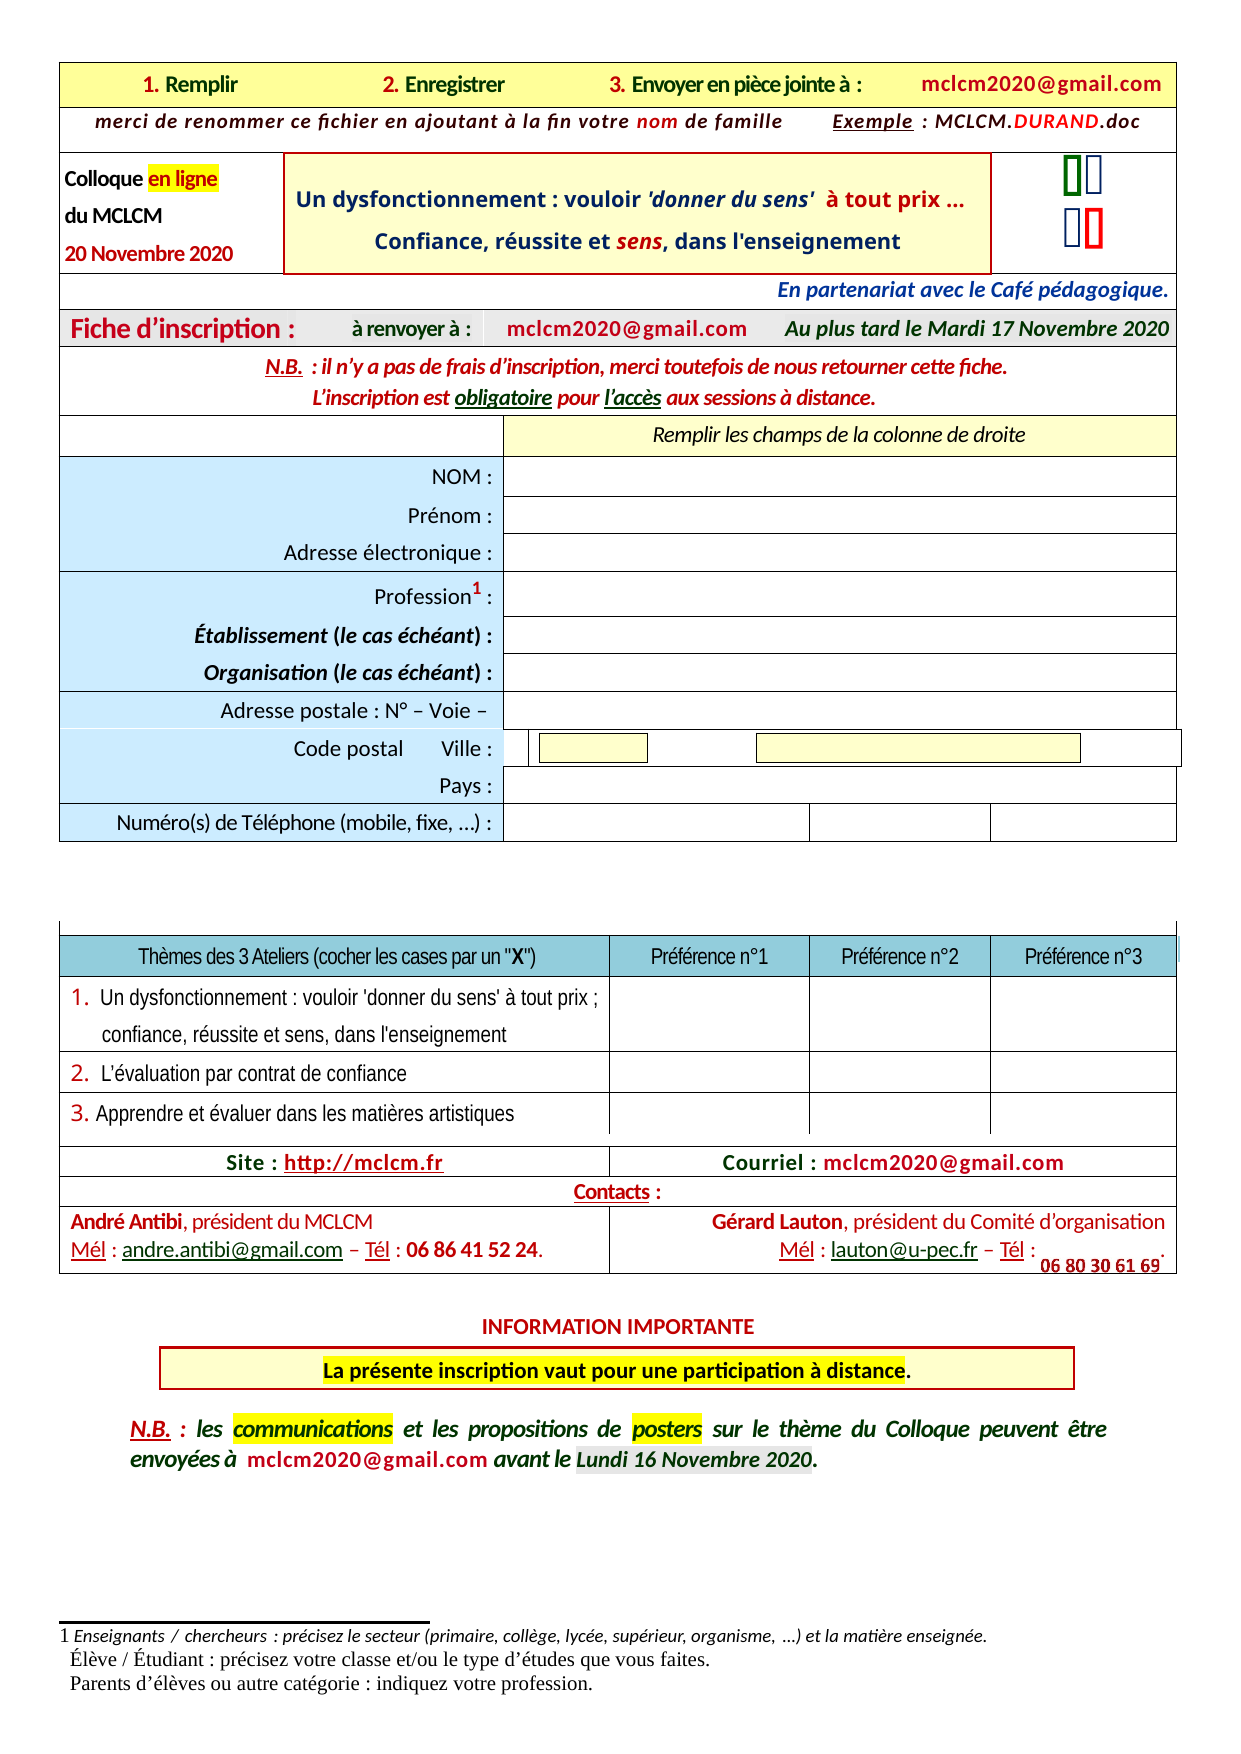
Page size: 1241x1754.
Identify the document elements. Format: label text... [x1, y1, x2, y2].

table_cell [1177, 309, 1181, 346]
table_cell [504, 572, 1176, 616]
table_cell Préférence n°1 [610, 936, 809, 976]
table_header 1. Remplir [60, 63, 322, 107]
table_cell Site : http://mclcm.fr [60, 1147, 609, 1176]
table_cell Code postal Ville : [60, 729, 504, 766]
table_header [757, 734, 1080, 762]
table_cell Adresse postale : N° – Voie – [60, 692, 503, 728]
table_cell [1177, 415, 1181, 456]
table_cell [810, 1052, 990, 1092]
table_cell [1177, 1051, 1181, 1092]
table_cell [1177, 496, 1181, 533]
table_cell [991, 804, 1176, 841]
table_cell [1177, 935, 1181, 976]
table_cell [610, 873, 712, 921]
table_cell [504, 804, 809, 841]
table_cell [810, 804, 990, 841]
table_cell Gérard Lauton, président du Comité d’organisation Mél : lauton@u-pec.fr – Tél : . [610, 1207, 1176, 1272]
table_cell Organisation (le cas échéant) : [60, 653, 503, 691]
table_cell [504, 654, 1176, 691]
table_cell Déjeuner : [59, 842, 1177, 872]
table_cell 1. Un dysfonctionnement : vouloir 'donner du sens' à tout prix ; confiance, réussite et sens, dans l'enseignement [60, 977, 609, 1051]
table_cell [504, 497, 1176, 533]
table_cell Un dysfonctionnement : vouloir 'donner du sens' à tout prix … Confiance, réussite et sens, dans l'enseignement [285, 154, 990, 273]
table_cell [504, 534, 1176, 571]
table_cell Préférence n°3 [991, 936, 1176, 976]
table_cell [1177, 841, 1181, 872]
table_cell NOM : [60, 457, 503, 496]
text N.B. : les communications et les propositions de posters sur le thème du Colloque peuvent être envoyées à mclcm2020@gmail.com avant le Lundi 16 Novembre 2020. [130, 1413, 1110, 1474]
table_cell Thèmes des 3 Ateliers (cocher les cases par un "X") [60, 936, 609, 976]
table_cell [1177, 107, 1181, 152]
table_cell Contacts : [610, 1177, 1176, 1206]
table_cell [991, 1052, 1176, 1092]
table_cell [1177, 1346, 1181, 1388]
table_cell 2. L’évaluation par contrat de confiance [60, 1052, 609, 1092]
table_cell [59, 1346, 159, 1388]
table_cell mclcm2020@gmail.com [484, 310, 771, 346]
table_cell Remplir les champs de la colonne de droite [504, 416, 1176, 456]
table_cell [610, 1093, 809, 1132]
table_cell [1177, 152, 1181, 273]
table_header mclcm2020@gmail.com [906, 63, 1176, 107]
table_header 2. Enregistrer [322, 63, 566, 107]
table_cell [504, 457, 1176, 496]
table_cell Contacts : [60, 1177, 609, 1206]
table_cell [60, 1134, 1176, 1146]
table_cell [1177, 1305, 1181, 1346]
table_cell [504, 767, 1176, 803]
table_cell INFORMATION IMPORTANTE [59, 1305, 1177, 1346]
table_cell 3. Apprendre et évaluer dans les matières artistiques [60, 1093, 609, 1132]
table_cell Le déjeuner est offert aux intervenants. [712, 873, 1177, 921]
table_cell Courriel : mclcm2020@gmail.com [610, 1147, 1176, 1176]
table_cell [1177, 571, 1181, 616]
table_cell [60, 416, 503, 456]
table_cell En partenariat avec le Café pédagogique. [60, 274, 1176, 309]
table_cell [60, 922, 1176, 935]
table_cell [1177, 346, 1181, 415]
table_cell [1177, 1206, 1181, 1272]
table_cell [610, 1052, 809, 1092]
table_cell Prénom : [60, 496, 503, 533]
table_cell Colloque en ligne du MCLCM 20 Novembre 2020 [60, 153, 283, 273]
table_cell [1177, 921, 1181, 935]
table_cell [59, 1274, 1177, 1305]
table_header [648, 733, 756, 762]
table_cell [1177, 873, 1181, 921]
table_cell André Antibi, président du MCLCM Mél : andre.antibi@gmail.com – Tél : 06 86 41 52 24. [60, 1207, 609, 1272]
table_cell [504, 617, 1176, 653]
table_cell Inscription au Déjeuner (environ 15 €) ? (OUI / NON) …………………… [59, 873, 610, 921]
table_cell [991, 1093, 1176, 1132]
table_header [540, 734, 647, 762]
table_cell Préférence n°2 [810, 936, 990, 976]
table_cell [1177, 616, 1181, 653]
table_header [1177, 62, 1181, 107]
table_cell [991, 977, 1176, 1051]
table_cell [1177, 1273, 1181, 1305]
table_cell [1177, 653, 1181, 691]
table_cell Pays : [60, 766, 503, 803]
table_cell à renvoyer à : [322, 310, 483, 346]
table_cell N.B. : il n’y a pas de frais d’inscription, merci toutefois de nous retourner cette fiche. L’inscription est obligatoire pour l’accès aux sessions à distance. [60, 347, 1176, 415]
table_cell [810, 977, 990, 1051]
table_cell [529, 730, 1181, 766]
table_cell Adresse électronique : [60, 533, 503, 571]
table_cell [610, 977, 809, 1051]
table_cell Profession : [60, 572, 503, 616]
table_cell [1177, 533, 1181, 571]
table_cell [1177, 1092, 1181, 1132]
table_cell merci de renommer ce fichier en ajoutant à la fin votre nom de famille Exemple : MCLCM.DURAND.doc [60, 108, 1176, 152]
table_cell [504, 692, 1176, 728]
table_header 3. Envoyer en pièce jointe à : [566, 63, 906, 107]
table_cell Fiche d’inscription : [60, 310, 322, 346]
table_cell [1177, 273, 1181, 309]
table_cell [504, 730, 528, 766]
table_cell [1075, 1346, 1177, 1388]
table_cell [1177, 456, 1181, 496]
table_cell [1177, 976, 1181, 1051]
table_cell   [992, 153, 1176, 273]
table_cell Numéro(s) de Téléphone (mobile, fixe, …) : [60, 804, 503, 841]
table_cell [1177, 803, 1181, 841]
table_cell Au plus tard le Mardi 17 Novembre 2020 [771, 310, 1176, 346]
table_cell [1177, 1133, 1181, 1146]
table_cell Établissement (le cas échéant) : [60, 616, 503, 653]
table_cell La présente inscription vaut pour une participation à distance. [161, 1349, 1073, 1388]
table_cell [810, 1093, 990, 1132]
table_cell [1177, 691, 1181, 728]
table_cell [1177, 767, 1181, 803]
